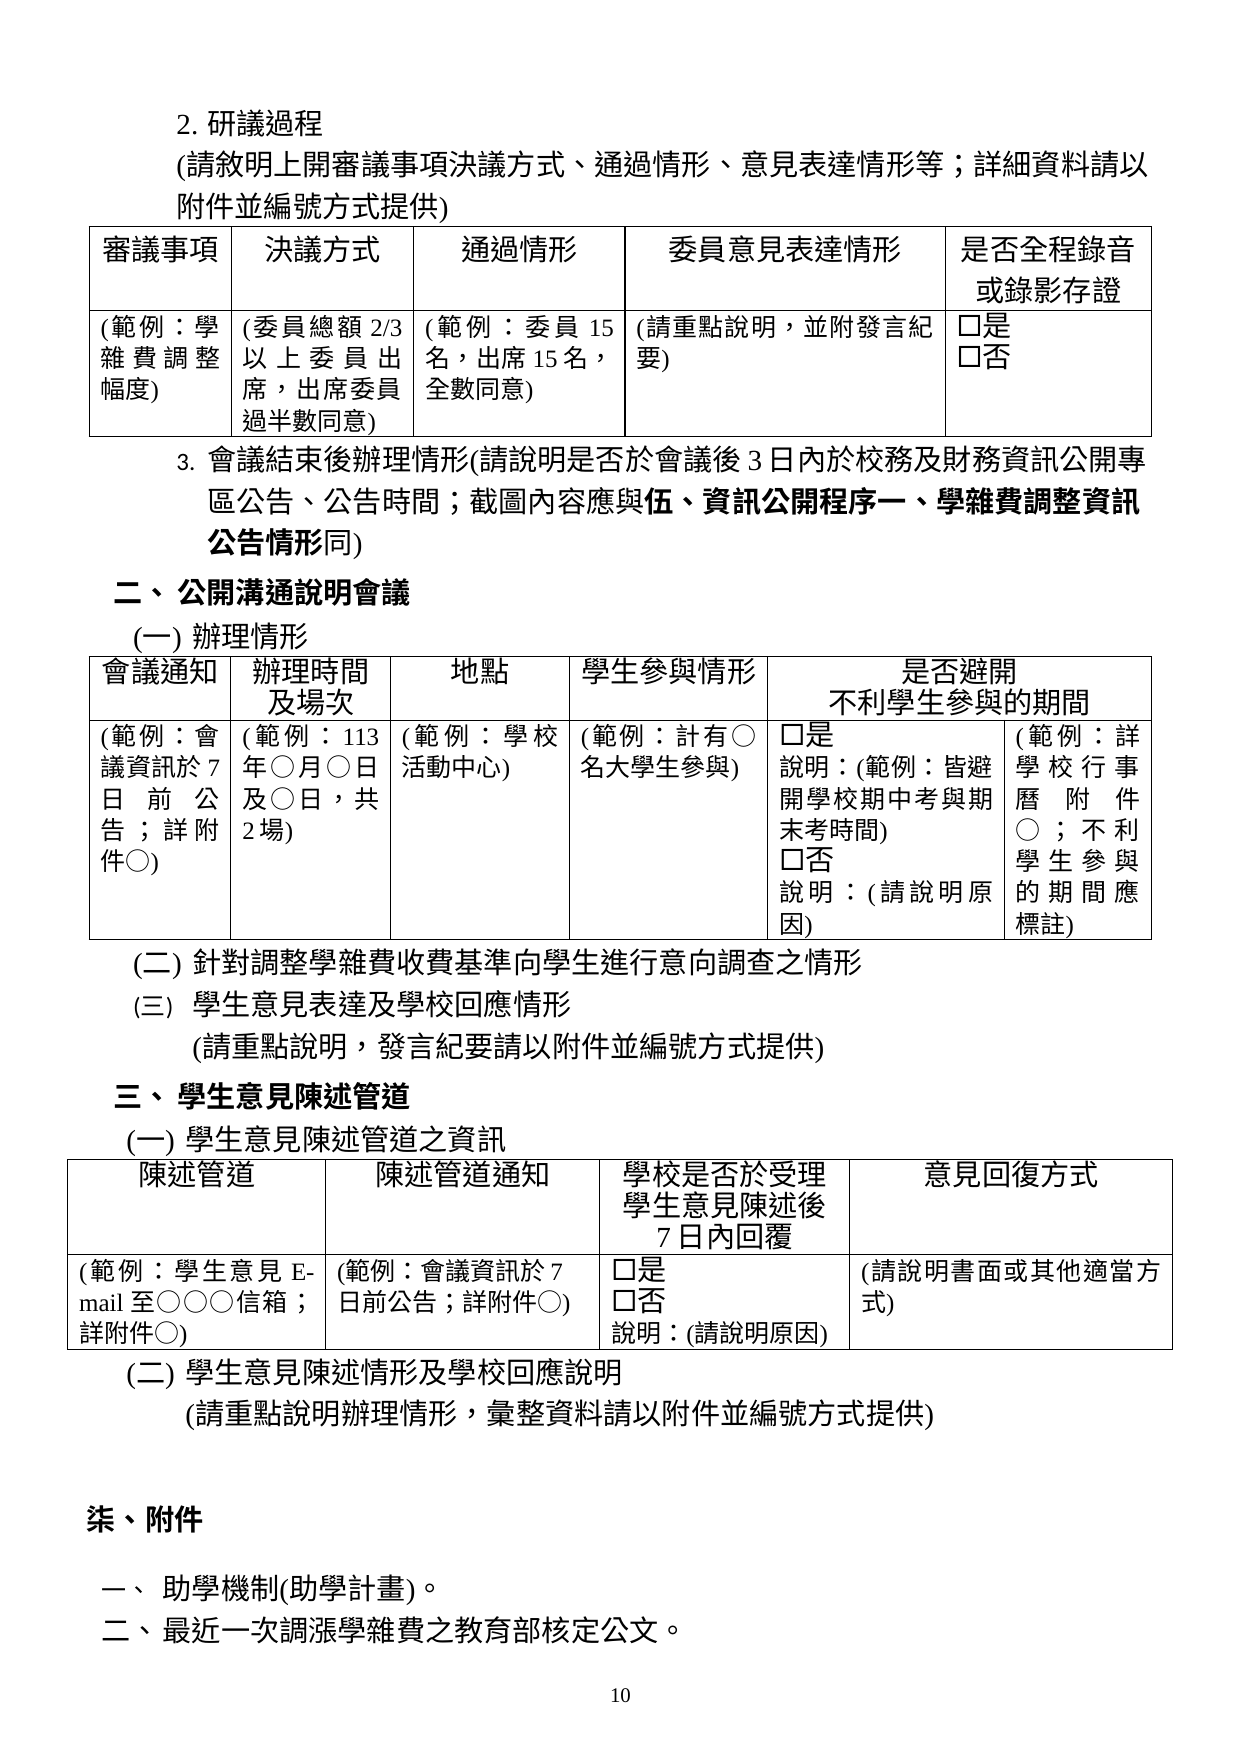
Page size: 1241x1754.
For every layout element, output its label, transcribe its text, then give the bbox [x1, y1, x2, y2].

table_header 地點 [391, 657, 569, 719]
list 助學機制(助學計畫)。 [101, 1566, 1152, 1608]
table_header 是否全程錄音或錄影存證 [946, 227, 1151, 310]
table_header 學校是否於受理學生意見陳述後 7日內回覆 [600, 1160, 849, 1254]
list 學生意見表達及學校回應情形 [133, 982, 1152, 1024]
table_header 意見回復方式 [850, 1160, 1172, 1254]
list 公開溝通說明會議 [113, 562, 1152, 614]
list 辦理情形 [133, 614, 1152, 656]
table_header 通過情形 [414, 227, 624, 310]
table_cell (範例：學生意見E-mail至○○○信箱；詳附件○) [68, 1255, 325, 1349]
table_header 是否避開 不利學生參與的期間 [768, 657, 1151, 719]
table_cell (範例：學雜費調整幅度) [90, 311, 231, 436]
table_cell (範例：會議資訊於7日前公告；詳附件○) [90, 721, 230, 939]
table_header 委員意見表達情形 [626, 227, 945, 310]
table_cell (請說明書面或其他適當方式) [850, 1255, 1172, 1349]
table_cell (範例：計有○名大學生參與) [570, 721, 767, 939]
table_header 陳述管道 [68, 1160, 325, 1254]
table_cell (範例：學校活動中心) [391, 721, 569, 939]
table_header 學生參與情形 [570, 657, 767, 719]
list 針對調整學雜費收費基準向學生進行意向調查之情形 [133, 940, 1152, 982]
table_header 辦理時間 及場次 [231, 657, 390, 719]
table_cell 是 否 說明：(請說明原因) [600, 1255, 849, 1349]
list 會議結束後辦理情形(請說明是否於會議後3日內於校務及財務資訊公開專區公告、公告時間；截圖內容應與伍、資訊公開程序一、學雜費調整資訊公告情形同) [176, 437, 1152, 562]
list 最近一次調漲學雜費之教育部核定公文。 [101, 1608, 1152, 1650]
list 學生意見陳述管道 [113, 1065, 1152, 1117]
table_header 會議通知 [90, 657, 230, 719]
table_cell (委員總額2/3以上委員出席，出席委員過半數同意) [232, 311, 413, 436]
table_cell (範例：113年○月○日及○日，共2場) [231, 721, 390, 939]
list (請敘明上開審議事項決議方式、通過情形、意見表達情形等；詳細資料請以附件並編號方式提供) [176, 142, 1152, 226]
list (請重點說明辦理情形，彙整資料請以附件並編號方式提供) [185, 1391, 1152, 1433]
table_cell 是 否 [946, 311, 1151, 436]
list (請重點說明，發言紀要請以附件並編號方式提供) [192, 1024, 1152, 1065]
table_header 決議方式 [232, 227, 413, 310]
table_header 審議事項 [90, 227, 231, 310]
table_header 陳述管道通知 [326, 1160, 599, 1254]
list 研議過程 [176, 101, 1152, 142]
list 附件 [86, 1504, 1152, 1537]
list 學生意見陳述情形及學校回應說明 [126, 1350, 1152, 1391]
table_cell (範例：會議資訊於7日前公告；詳附件○) [326, 1255, 599, 1349]
table_cell (範例：委員15名，出席15名，全數同意) [414, 311, 624, 436]
list 學生意見陳述管道之資訊 [126, 1117, 1152, 1159]
table_cell (請重點說明，並附發言紀要) [626, 311, 945, 436]
table_cell 是 說明：(範例：皆避開學校期中考與期末考時間) 否 說明：(請說明原因) [768, 721, 1004, 939]
table_cell (範例：詳學校行事曆附件○；不利學生參與的期間應標註) [1005, 721, 1151, 939]
